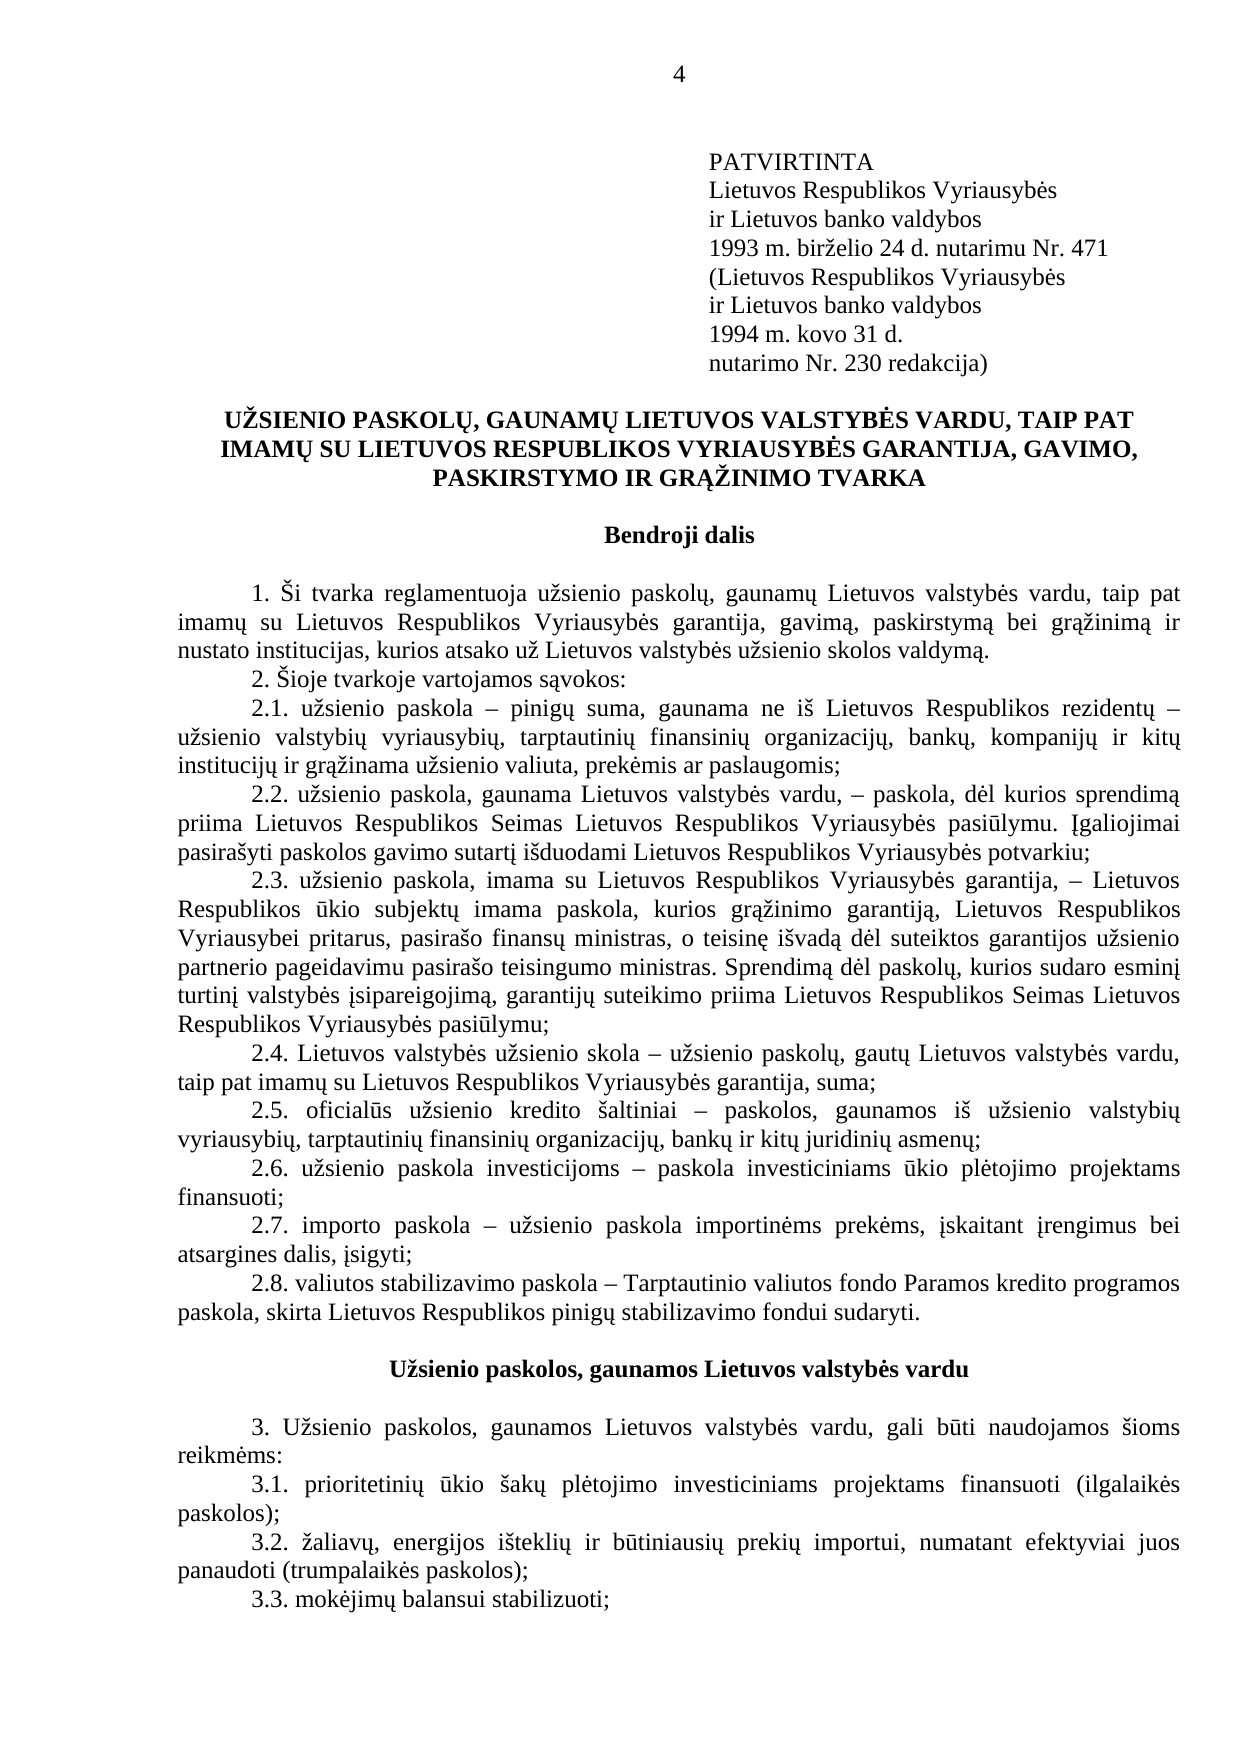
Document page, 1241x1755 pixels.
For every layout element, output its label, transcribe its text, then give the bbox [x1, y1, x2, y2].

text 1994 m. kovo 31 d. [177, 319, 1181, 348]
text PATVIRTINTA [177, 147, 1181, 176]
text 2.3. užsienio paskola, imama su Lietuvos Respublikos Vyriausybės garantija, – Lietuvos Respublikos ūkio subjektų imama paskola, kurios grąžinimo garantiją, Lietuvos Respublikos Vyriausybei pritarus, pasirašo finansų ministras, o teisinę išvadą dėl suteiktos garantijos užsienio partnerio pageidavimu pasirašo teisingumo ministras. Sprendimą dėl paskolų, kurios sudaro esminį turtinį valstybės įsipareigojimą, garantijų suteikimo priima Lietuvos Respublikos Seimas Lietuvos Respublikos Vyriausybės pasiūlymu; [177, 866, 1181, 1038]
text ir Lietuvos banko valdybos [177, 291, 1181, 319]
text 2.5. oficialūs užsienio kredito šaltiniai – paskolos, gaunamos iš užsienio valstybių vyriausybių, tarptautinių finansinių organizacijų, bankų ir kitų juridinių asmenų; [177, 1096, 1181, 1153]
text 3.1. prioritetinių ūkio šakų plėtojimo investiciniams projektams finansuoti (ilgalaikės paskolos); [177, 1469, 1181, 1527]
text 2.7. importo paskola – užsienio paskola importinėms prekėms, įskaitant įrengimus bei atsargines dalis, įsigyti; [177, 1211, 1181, 1268]
text 2.2. užsienio paskola, gaunama Lietuvos valstybės vardu, – paskola, dėl kurios sprendimą priima Lietuvos Respublikos Seimas Lietuvos Respublikos Vyriausybės pasiūlymu. Įgaliojimai pasirašyti paskolos gavimo sutartį išduodami Lietuvos Respublikos Vyriausybės potvarkiu; [177, 779, 1181, 866]
text 2.8. valiutos stabilizavimo paskola – Tarptautinio valiutos fondo Paramos kredito programos paskola, skirta Lietuvos Respublikos pinigų stabilizavimo fondui sudaryti. [177, 1268, 1181, 1326]
text Lietuvos Respublikos Vyriausybės [177, 176, 1181, 204]
text 2.1. užsienio paskola – pinigų suma, gaunama ne iš Lietuvos Respublikos rezidentų – užsienio valstybių vyriausybių, tarptautinių finansinių organizacijų, bankų, kompanijų ir kitų institucijų ir grąžinama užsienio valiuta, prekėmis ar paslaugomis; [177, 693, 1181, 779]
text 1. Ši tvarka reglamentuoja užsienio paskolų, gaunamų Lietuvos valstybės vardu, taip pat imamų su Lietuvos Respublikos Vyriausybės garantija, gavimą, paskirstymą bei grąžinimą ir nustato institucijas, kurios atsako už Lietuvos valstybės užsienio skolos valdymą. [177, 578, 1181, 664]
text 3.2. žaliavų, energijos išteklių ir būtiniausių prekių importui, numatant efektyviai juos panaudoti (trumpalaikės paskolos); [177, 1527, 1181, 1584]
text (Lietuvos Respublikos Vyriausybės [177, 262, 1181, 291]
text 1993 m. birželio 24 d. nutarimu Nr. 471 [177, 233, 1181, 262]
text Užsienio paskolos, gaunamos Lietuvos valstybės vardu [177, 1354, 1181, 1383]
text nutarimo Nr. 230 redakcija) [177, 348, 1181, 377]
text ir Lietuvos banko valdybos [177, 204, 1181, 233]
text 3.3. mokėjimų balansui stabilizuoti; [177, 1584, 1181, 1613]
text 2.6. užsienio paskola investicijoms – paskola investiciniams ūkio plėtojimo projektams finansuoti; [177, 1153, 1181, 1211]
text UŽSIENIO PASKOLŲ, GAUNAMŲ LIETUVOS VALSTYBĖS VARDU, TAIP PAT IMAMŲ SU LIETUVOS RESPUBLIKOS VYRIAUSYBĖS GARANTIJA, GAVIMO, PASKIRSTYMO IR GRĄŽINIMO TVARKA [177, 406, 1181, 492]
text 2. Šioje tvarkoje vartojamos sąvokos: [177, 664, 1181, 693]
text 3. Užsienio paskolos, gaunamos Lietuvos valstybės vardu, gali būti naudojamos šioms reikmėms: [177, 1412, 1181, 1469]
text Bendroji dalis [177, 521, 1181, 549]
text 2.4. Lietuvos valstybės užsienio skola – užsienio paskolų, gautų Lietuvos valstybės vardu, taip pat imamų su Lietuvos Respublikos Vyriausybės garantija, suma; [177, 1038, 1181, 1096]
